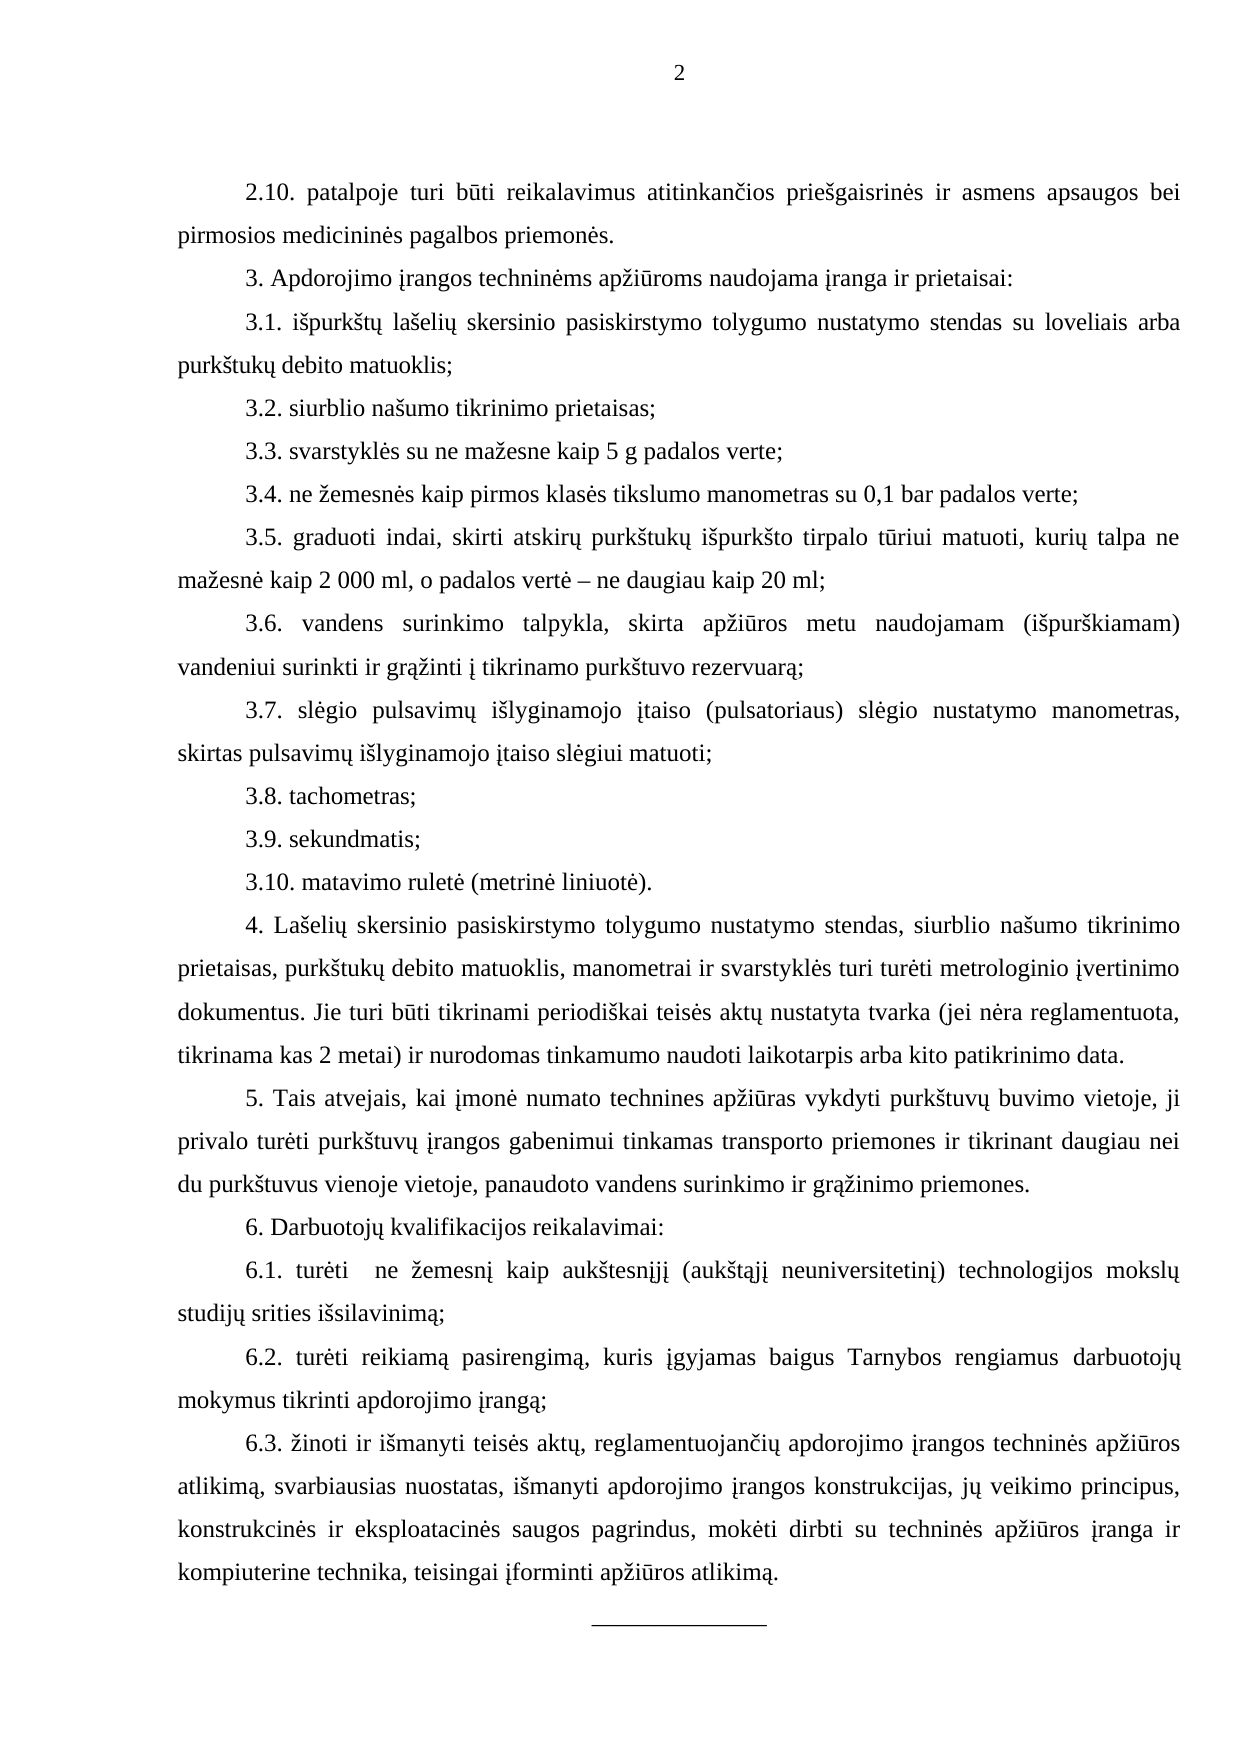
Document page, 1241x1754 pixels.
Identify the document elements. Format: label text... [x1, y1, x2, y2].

text 6.2. turėti reikiamą pasirengimą, kuris įgyjamas baigus Tarnybos rengiamus darbuotojų mokymus tikrinti apdorojimo įrangą; [177, 1342, 1181, 1413]
text 5. Tais atvejais, kai įmonė numato technines apžiūras vykdyti purkštuvų buvimo vietoje, ji privalo turėti purkštuvų įrangos gabenimui tinkamas transporto priemones ir tikrinant daugiau nei du purkštuvus vienoje vietoje, panaudoto vandens surinkimo ir grąžinimo priemones. [177, 1083, 1181, 1198]
text 3.4. ne žemesnės kaip pirmos klasės tikslumo manometras su 0,1 bar padalos verte; [177, 479, 1181, 508]
text 4. Lašelių skersinio pasiskirstymo tolygumo nustatymo stendas, siurblio našumo tikrinimo prietaisas, purkštukų debito matuoklis, manometrai ir svarstyklės turi turėti metrologinio įvertinimo dokumentus. Jie turi būti tikrinami periodiškai teisės aktų nustatyta tvarka (jei nėra reglamentuota, tikrinama kas 2 metai) ir nurodomas tinkamumo naudoti laikotarpis arba kito patikrinimo data. [177, 910, 1181, 1068]
text 3.1. išpurkštų lašelių skersinio pasiskirstymo tolygumo nustatymo stendas su loveliais arba purkštukų debito matuoklis; [177, 307, 1181, 378]
text 3.6. vandens surinkimo talpykla, skirta apžiūros metu naudojamam (išpurškiamam) vandeniui surinkti ir grąžinti į tikrinamo purkštuvo rezervuarą; [177, 608, 1181, 680]
text 2.10. patalpoje turi būti reikalavimus atitinkančios priešgaisrinės ir asmens apsaugos bei pirmosios medicininės pagalbos priemonės. [177, 177, 1181, 249]
text 6. Darbuotojų kvalifikacijos reikalavimai: [177, 1212, 1181, 1241]
text 3.8. tachometras; [177, 781, 1181, 810]
text 3.5. graduoti indai, skirti atskirų purkštukų išpurkšto tirpalo tūriui matuoti, kurių talpa ne mažesnė kaip 2 000 ml, o padalos vertė – ne daugiau kaip 20 ml; [177, 522, 1181, 594]
text 3.3. svarstyklės su ne mažesne kaip 5 g padalos verte; [177, 436, 1181, 465]
text 3.7. slėgio pulsavimų išlyginamojo įtaiso (pulsatoriaus) slėgio nustatymo manometras, skirtas pulsavimų išlyginamojo įtaiso slėgiui matuoti; [177, 695, 1181, 767]
text 3. Apdorojimo įrangos techninėms apžiūroms naudojama įranga ir prietaisai: [177, 263, 1181, 292]
text 3.9. sekundmatis; [177, 824, 1181, 853]
text 3.10. matavimo ruletė (metrinė liniuotė). [177, 867, 1181, 896]
text 6.1. turėti ne žemesnį kaip aukštesnįjį (aukštąjį neuniversitetinį) technologijos mokslų studijų srities išsilavinimą; [177, 1255, 1181, 1327]
text ______________ [177, 1600, 1181, 1629]
text 6.3. žinoti ir išmanyti teisės aktų, reglamentuojančių apdorojimo įrangos techninės apžiūros atlikimą, svarbiausias nuostatas, išmanyti apdorojimo įrangos konstrukcijas, jų veikimo principus, konstrukcinės ir eksploatacinės saugos pagrindus, mokėti dirbti su techninės apžiūros įranga ir kompiuterine technika, teisingai įforminti apžiūros atlikimą. [177, 1428, 1181, 1586]
text 3.2. siurblio našumo tikrinimo prietaisas; [177, 393, 1181, 422]
